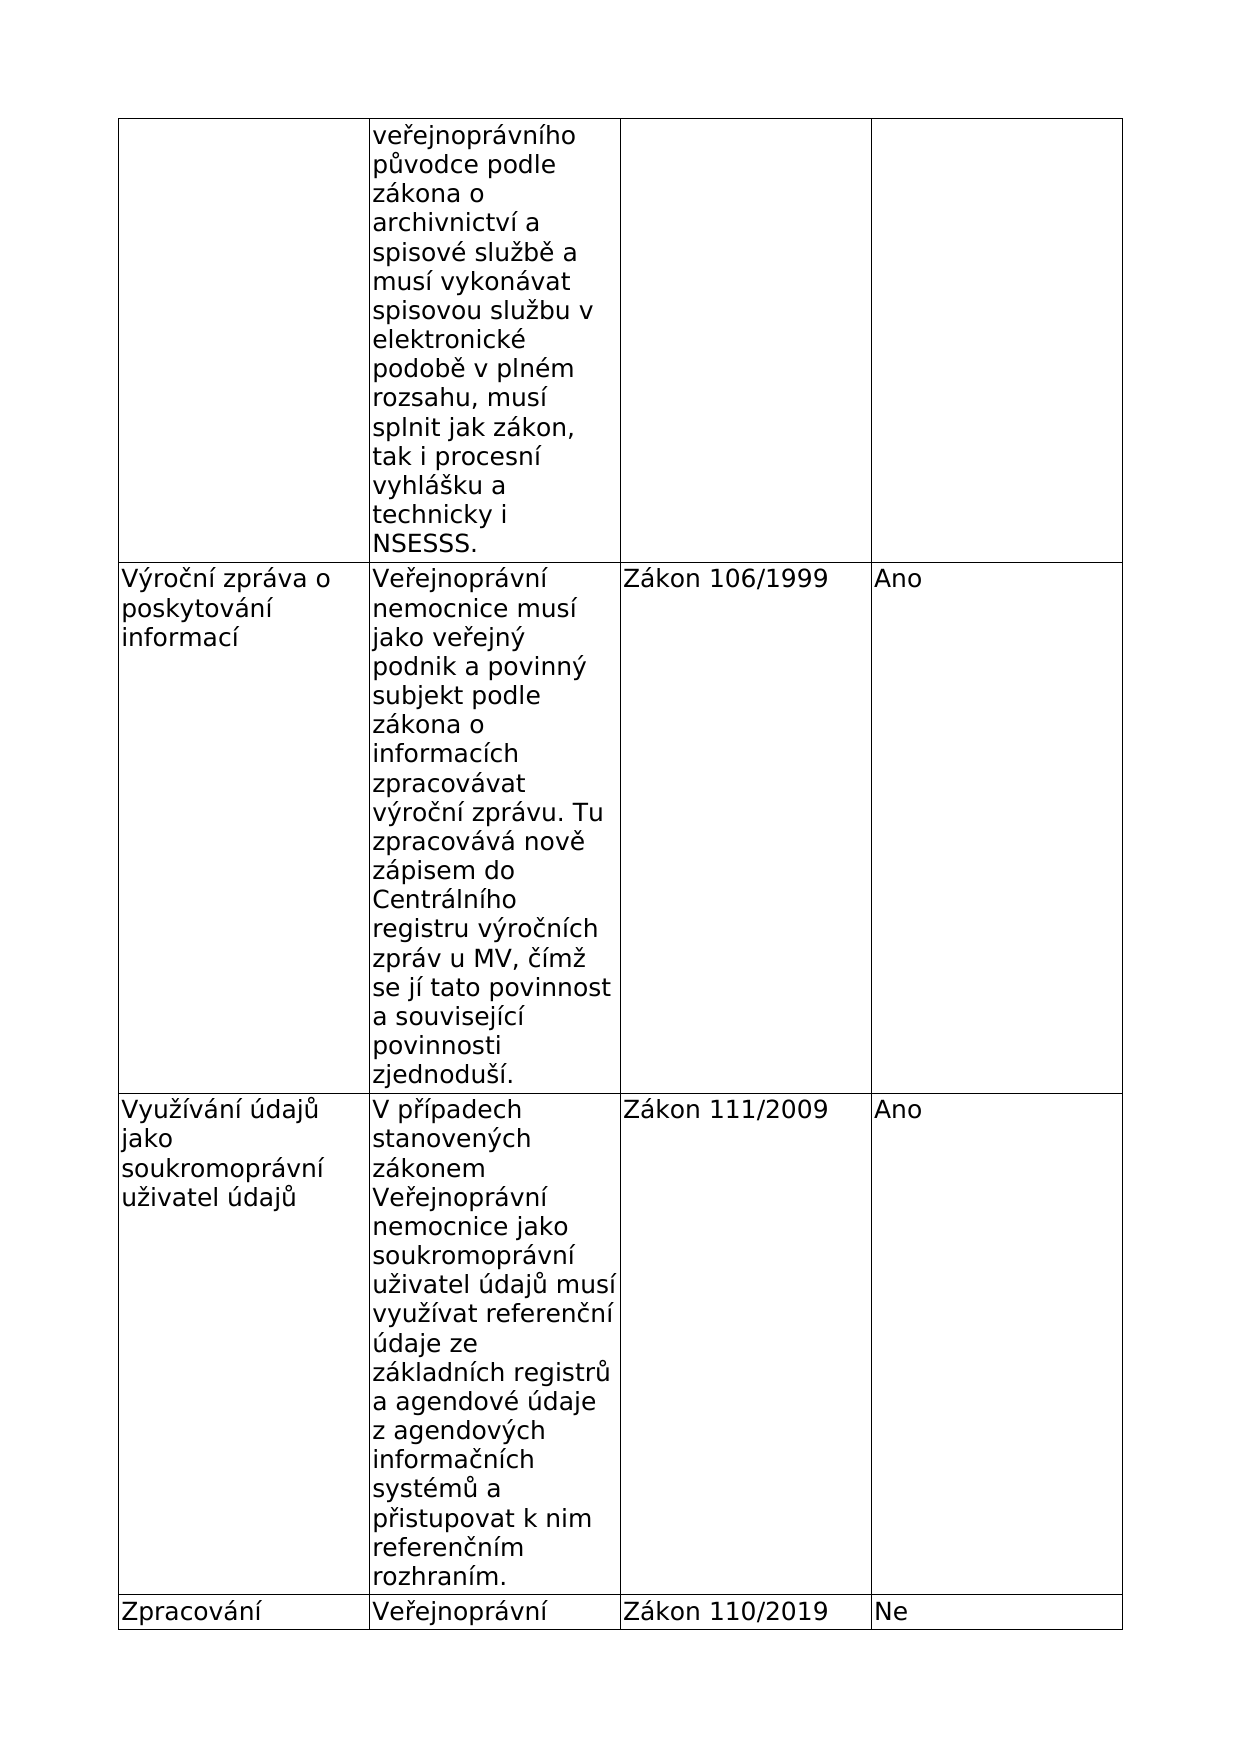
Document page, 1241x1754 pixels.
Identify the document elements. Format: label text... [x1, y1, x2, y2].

table_cell Ano [872, 1094, 1122, 1594]
table_cell Výroční zpráva o poskytování informací [119, 563, 369, 1092]
table_cell [621, 119, 871, 562]
table_cell Ano [872, 563, 1122, 1092]
table_cell veřejnoprávního původce podle zákona o archivnictví a spisové službě a musí vykonávat spisovou službu v elektronické podobě v plném rozsahu, musí splnit jak zákon, tak i procesní vyhlášku a technicky i NSESSS. [370, 119, 620, 562]
table_cell Zákon 110/2019 [621, 1595, 871, 1629]
table_cell [872, 119, 1122, 562]
table_cell Ne [872, 1595, 1122, 1629]
table_cell V případech stanovených zákonem Veřejnoprávní nemocnice jako soukromoprávní uživatel údajů musí využívat referenční údaje ze základních registrů a agendové údaje z agendových informačních systémů a přistupovat k nim referenčním rozhraním. [370, 1094, 620, 1594]
table_cell Veřejnoprávní nemocnice musí jako veřejný podnik a povinný subjekt podle zákona o informacích zpracovávat výroční zprávu. Tu zpracovává nově zápisem do Centrálního registru výročních zpráv u MV, čímž se jí tato povinnost a související povinnosti zjednoduší. [370, 563, 620, 1092]
table_cell Využívání údajů jako soukromoprávní uživatel údajů [119, 1094, 369, 1594]
table_cell Zpracování [119, 1595, 369, 1629]
table_cell Zákon 111/2009 [621, 1094, 871, 1594]
table_cell Veřejnoprávní [370, 1595, 620, 1629]
table_cell Zákon 106/1999 [621, 563, 871, 1092]
table_cell [119, 119, 369, 562]
